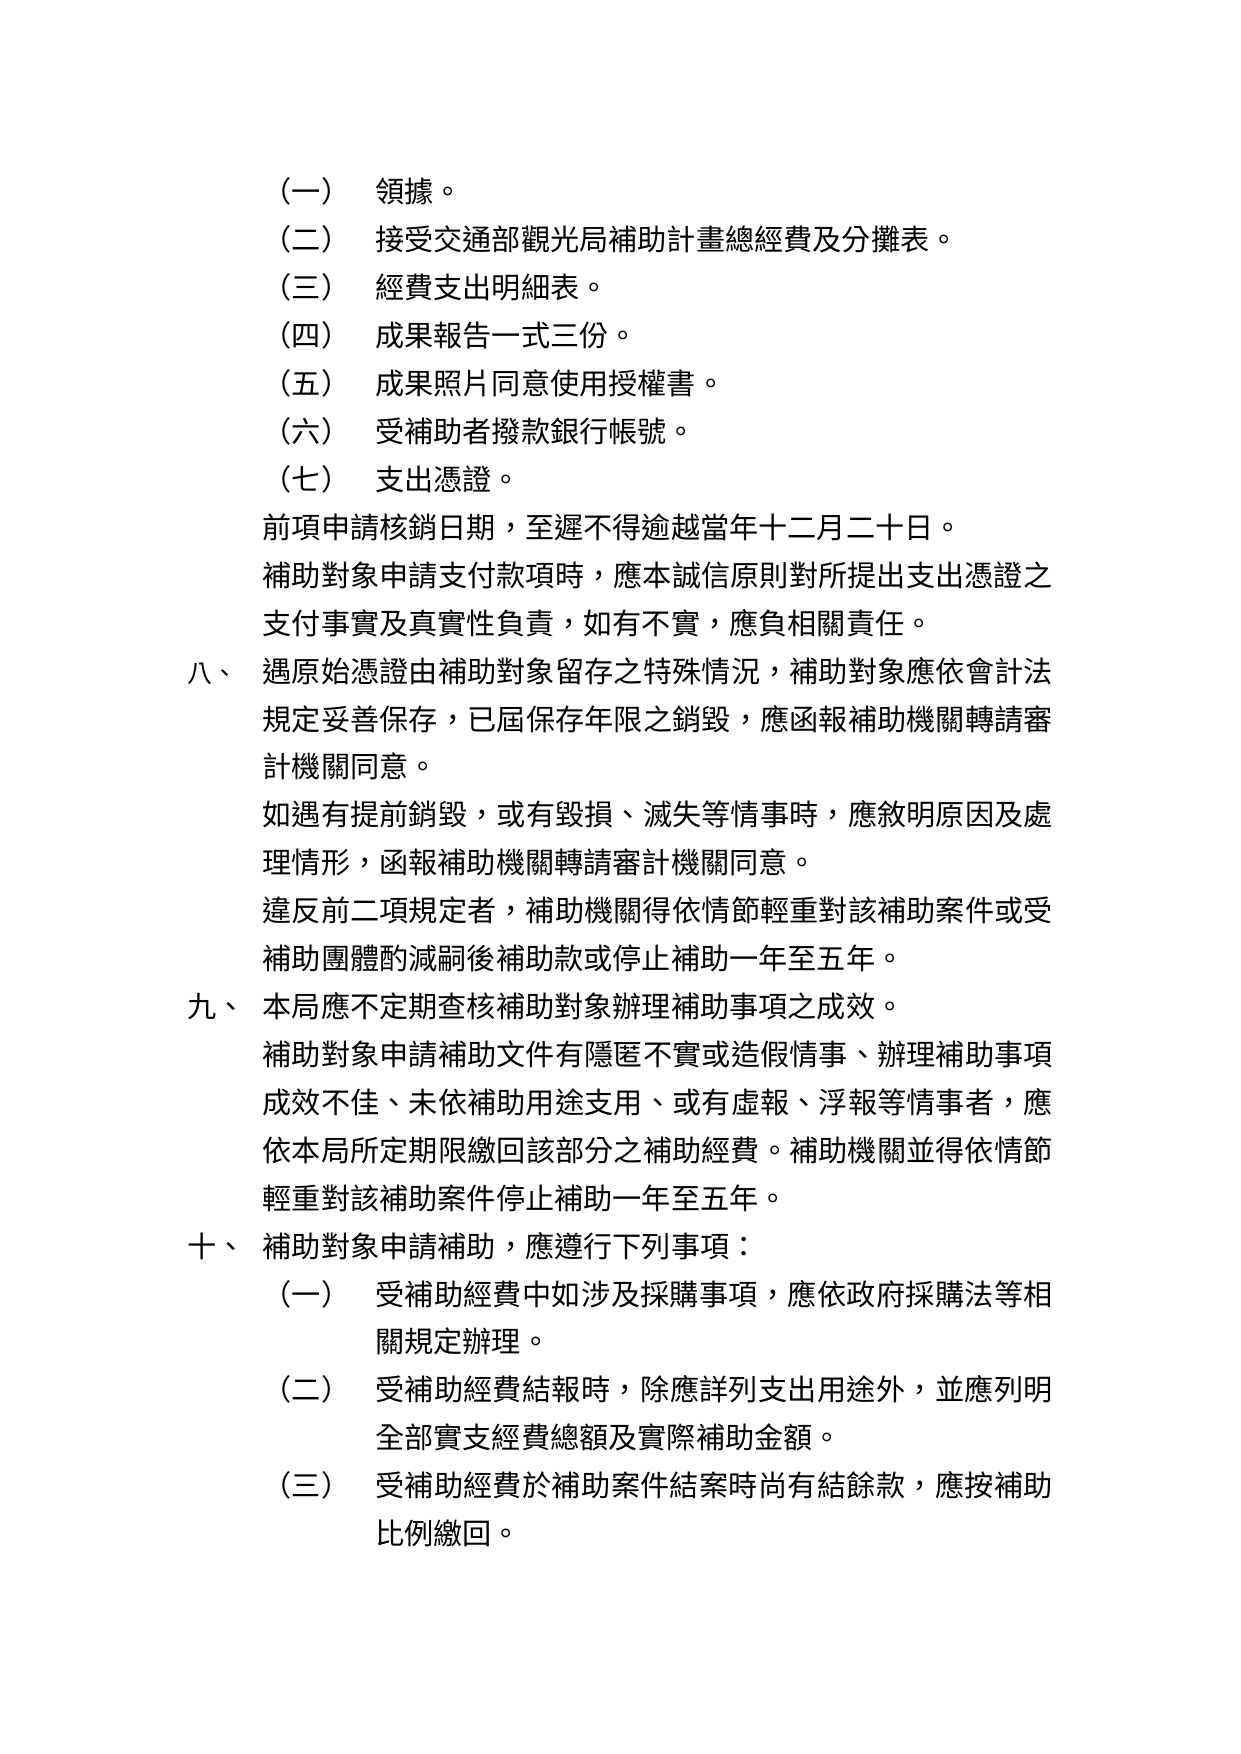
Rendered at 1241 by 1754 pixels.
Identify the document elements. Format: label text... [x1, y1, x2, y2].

text 違反前二項規定者，補助機關得依情節輕重對該補助案件或受補助團體酌減嗣後補助款或停止補助一年至五年。 [262, 883, 1053, 979]
text 補助對象申請補助文件有隱匿不實或造假情事、辦理補助事項成效不佳、未依補助用途支用、或有虛報、浮報等情事者，應依本局所定期限繳回該部分之補助經費。補助機關並得依情節輕重對該補助案件停止補助一年至五年。 [262, 1027, 1053, 1219]
list 本局應不定期查核補助對象辦理補助事項之成效。 [187, 979, 1053, 1027]
text 前項申請核銷日期，至遲不得逾越當年十二月二十日。 [262, 500, 1053, 548]
list 受補助經費於補助案件結案時尚有結餘款，應按補助比例繳回。 [262, 1458, 1053, 1554]
list 領據。 [262, 164, 1053, 212]
list 成果報告一式三份。 [262, 308, 1053, 356]
text 如遇有提前銷毀，或有毀損、滅失等情事時，應敘明原因及處理情形，函報補助機關轉請審計機關同意。 [262, 787, 1053, 883]
list 遇原始憑證由補助對象留存之特殊情況，補助對象應依會計法規定妥善保存，已屆保存年限之銷毀，應函報補助機關轉請審計機關同意。 [187, 644, 1053, 787]
list 支出憑證。 [262, 452, 1053, 500]
list 成果照片同意使用授權書。 [262, 356, 1053, 404]
list 經費支出明細表。 [262, 260, 1053, 308]
text 補助對象申請支付款項時，應本誠信原則對所提出支出憑證之支付事實及真實性負責，如有不實，應負相關責任。 [262, 548, 1053, 644]
list 補助對象申請補助，應遵行下列事項： [187, 1219, 1053, 1267]
list 受補助經費結報時，除應詳列支出用途外，並應列明全部實支經費總額及實際補助金額。 [262, 1362, 1053, 1458]
list 受補助經費中如涉及採購事項，應依政府採購法等相關規定辦理。 [262, 1267, 1053, 1362]
list 受補助者撥款銀行帳號。 [262, 404, 1053, 452]
list 接受交通部觀光局補助計畫總經費及分攤表。 [262, 212, 1053, 260]
